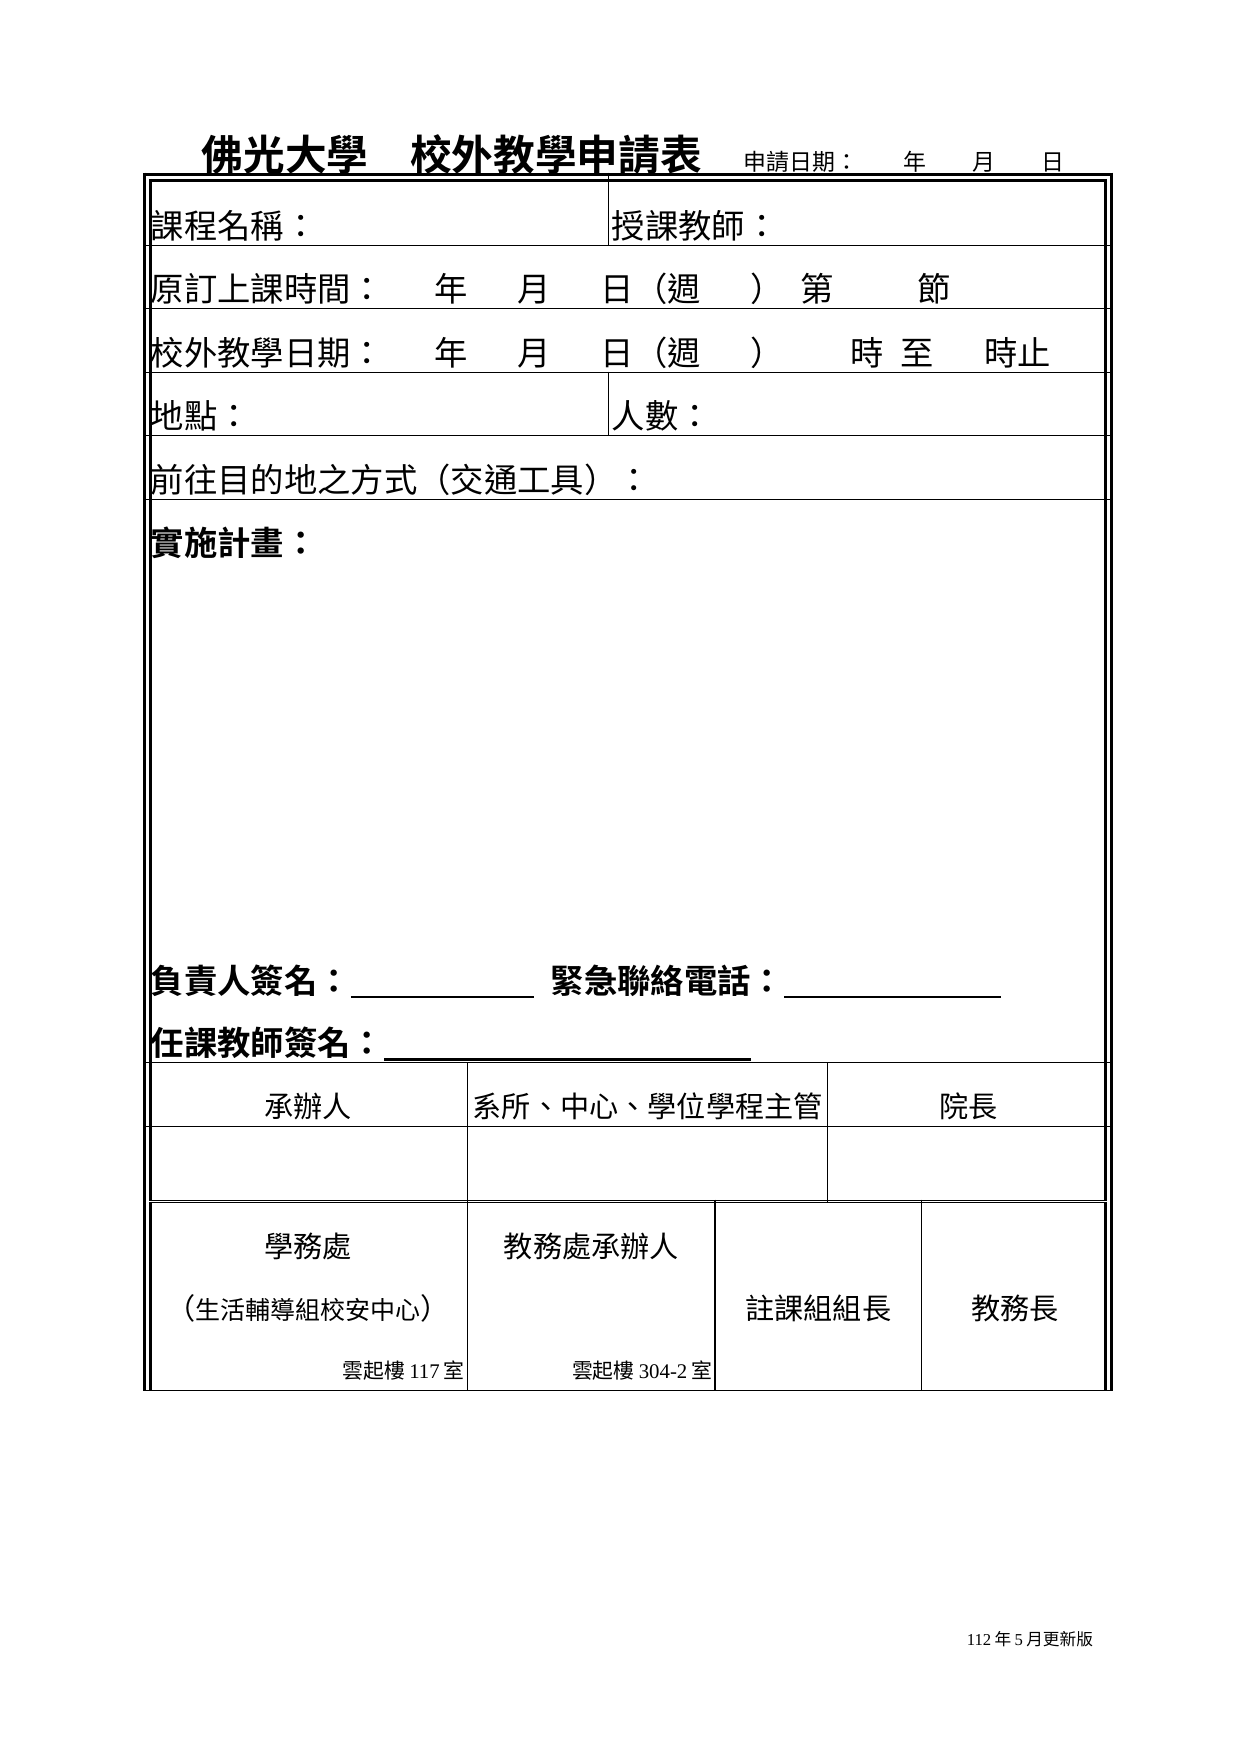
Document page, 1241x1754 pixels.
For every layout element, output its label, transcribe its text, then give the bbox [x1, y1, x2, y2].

table_cell 學務處 （生活輔導組校安中心） 雲起樓117室 [152, 1203, 467, 1390]
table_header 授課教師： [609, 176, 1109, 244]
table_cell 教務處承辦人 雲起樓304-2室 [468, 1203, 714, 1390]
table_cell 人數： [609, 373, 1104, 435]
table_cell 原訂上課時間： 年 月 日（週 ） 第 節 [152, 246, 1104, 308]
table_cell 院長 [828, 1063, 1104, 1126]
table_cell 承辦人 [152, 1063, 467, 1126]
text 佛光大學 校外教學申請表 申請日期： 年 月 日 [135, 110, 1092, 173]
table_cell 系所、中心、學位學程主管 [468, 1063, 827, 1126]
table_cell [152, 1127, 467, 1199]
table_cell 前往目的地之方式（交通工具）： [152, 436, 1104, 499]
table_cell 教務長 [922, 1203, 1104, 1390]
table_cell [828, 1127, 1104, 1199]
table_header 課程名稱： [148, 176, 608, 244]
table_cell [468, 1127, 827, 1199]
table_cell 註課組組長 [716, 1203, 921, 1390]
table_cell 校外教學日期： 年 月 日（週 ） 時 至 時止 [152, 309, 1104, 372]
table_cell 地點： [152, 373, 608, 435]
table_cell 實施計畫： 負責人簽名： 緊急聯絡電話： 任課教師簽名： [152, 500, 1104, 1062]
